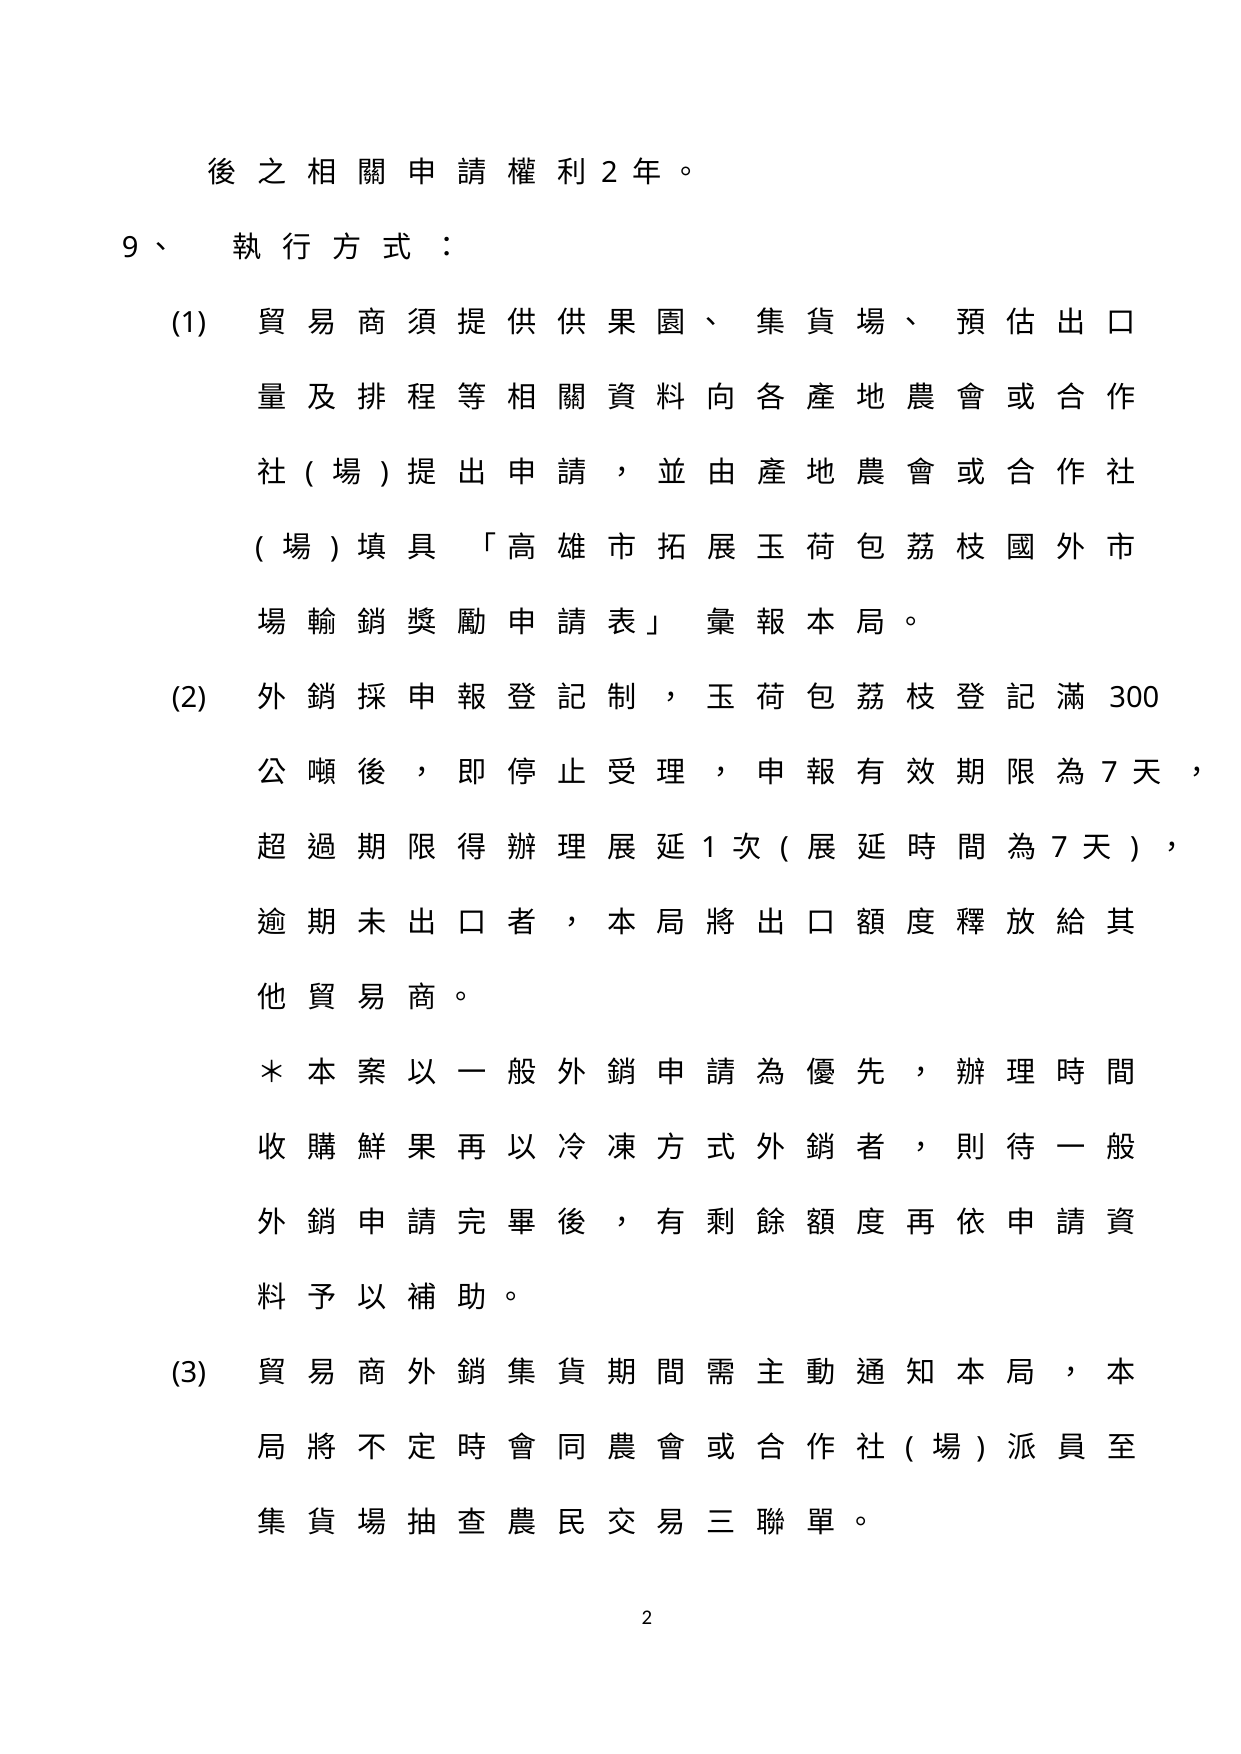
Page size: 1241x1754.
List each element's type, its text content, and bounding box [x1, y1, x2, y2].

list 後之相關申請權利2年。 [122, 132, 1172, 207]
list 貿易商外銷集貨期間需主動通知本局，本局將不定時會同農會或合作社(場) 派員至集貨場抽查農民交易三聯單。 [172, 1332, 1172, 1557]
list 外銷採申報登記制，玉荷包荔枝登記滿300公噸後，即停止受理，申報有效期限為7天，超過期限得辦理展延1次(展延時間為7天)，逾期未出口者，本局將出口額度釋放給其他貿易商。 [172, 657, 1172, 1032]
text ＊本案以一般外銷申請為優先，辦理時間收購鮮果再以冷凍方式外銷者，則待一般外銷申請完畢後，有剩餘額度再依申請資料予以補助。 [240, 1032, 1172, 1332]
list 執行方式： [122, 207, 1172, 282]
list 貿易商須提供供果園、集貨場、預估出口量及排程等相關資料向各產地農會或合作社(場)提出申請，並由產地農會或合作社(場)填具「高雄市拓展玉荷包荔枝國外市場輸銷獎勵申請表」彙報本局。 [172, 282, 1172, 657]
